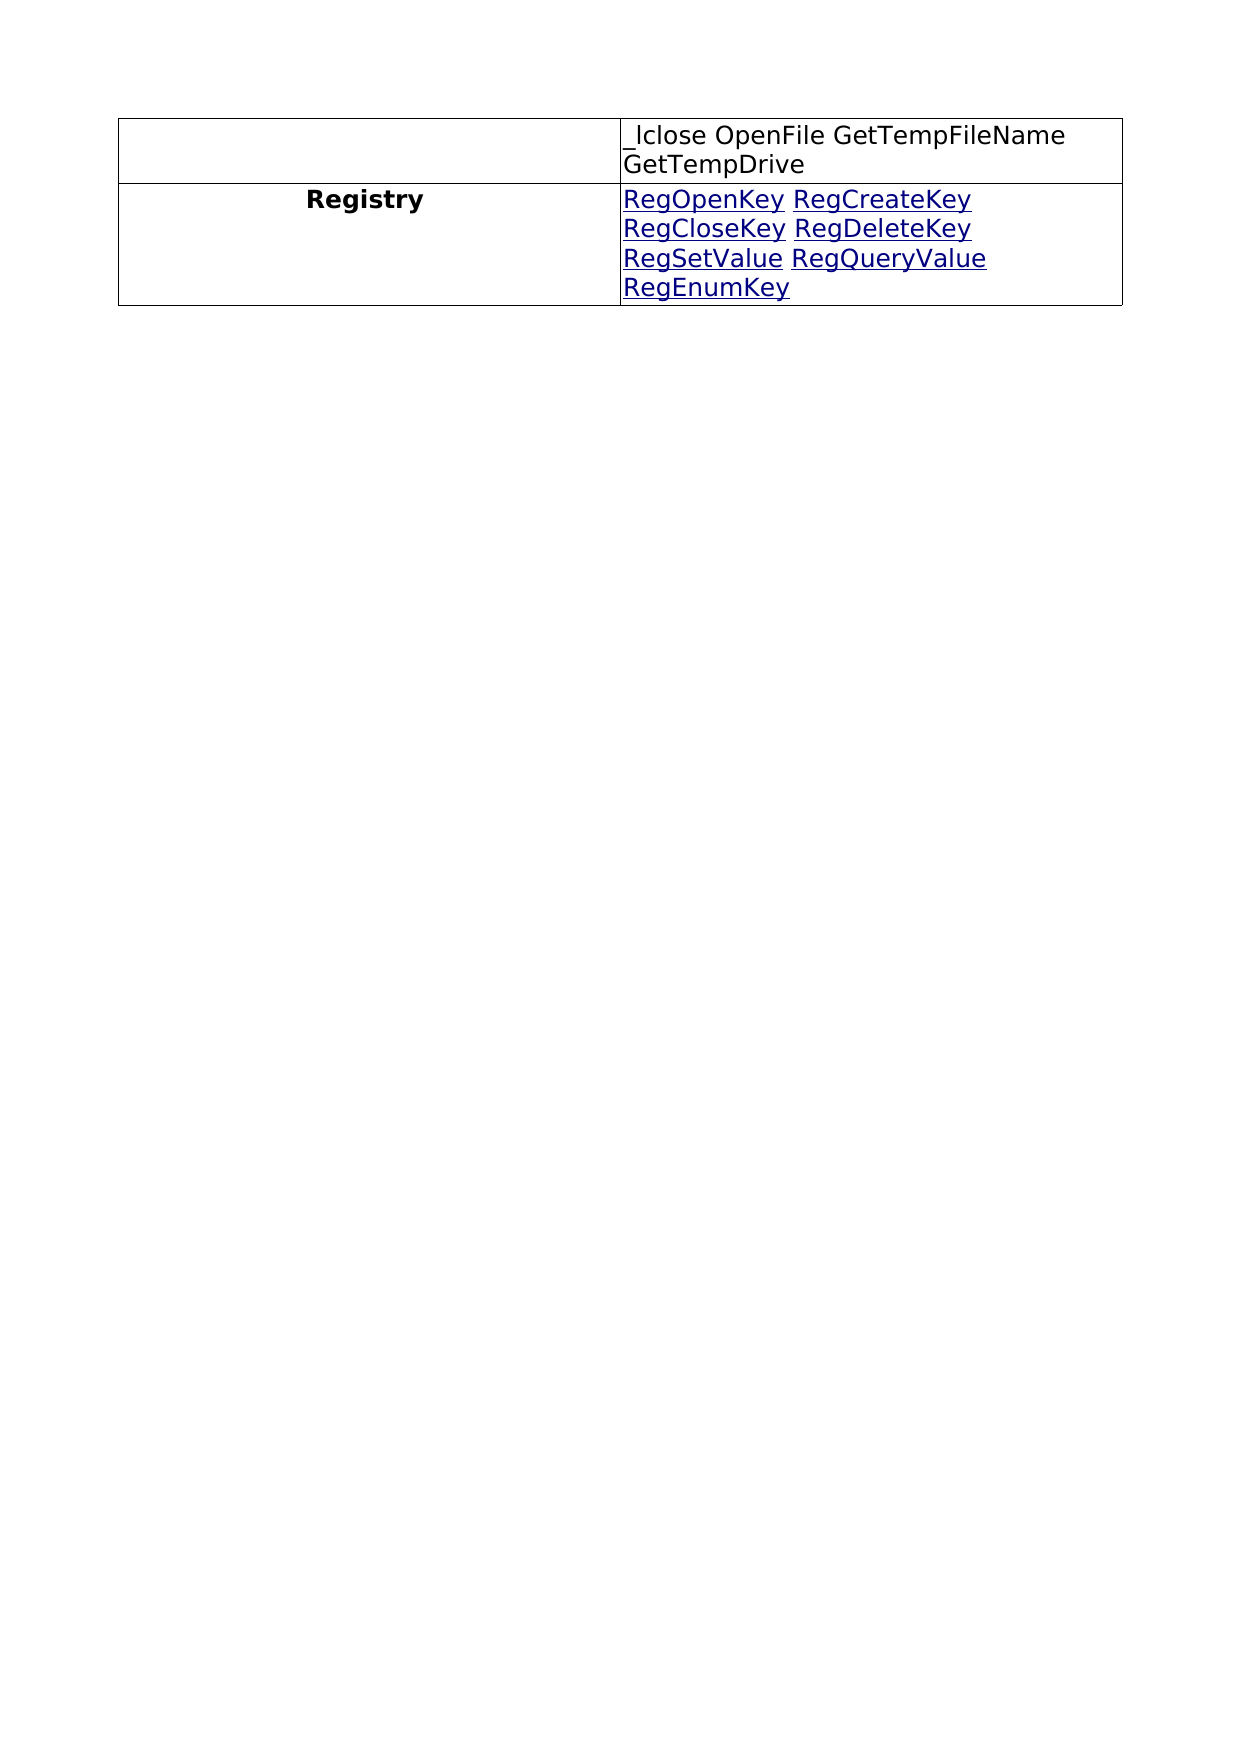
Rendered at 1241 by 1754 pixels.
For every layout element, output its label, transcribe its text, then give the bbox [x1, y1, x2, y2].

table_cell [119, 119, 620, 182]
table_cell _lclose OpenFile GetTempFileName GetTempDrive [621, 119, 1122, 182]
table_cell Registry [119, 184, 620, 305]
table_cell RegOpenKey RegCreateKey RegCloseKey RegDeleteKey RegSetValue RegQueryValue RegEnumKey [621, 184, 1122, 305]
